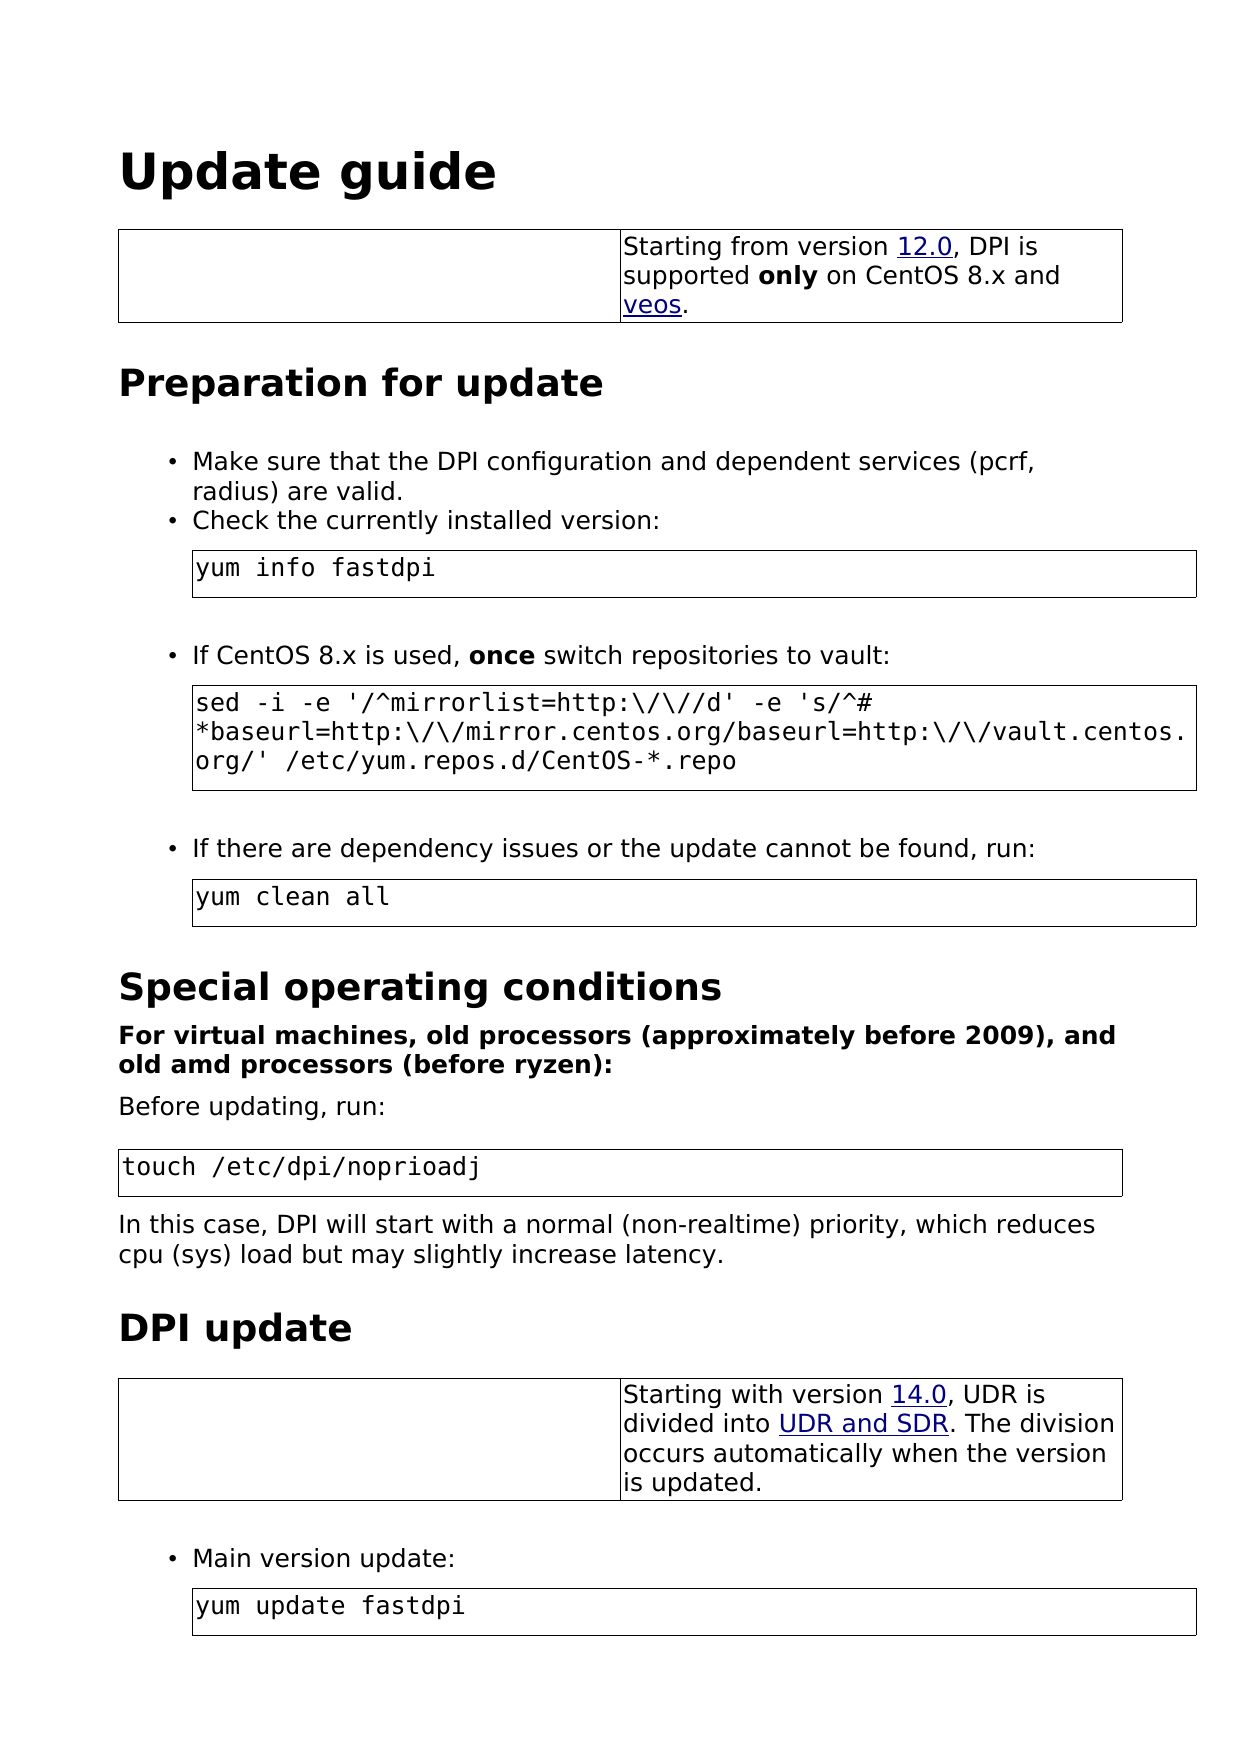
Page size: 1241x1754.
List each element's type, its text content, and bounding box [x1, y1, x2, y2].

table_header yum info fastdpi [193, 551, 1196, 597]
table_header Starting with version 14.0, UDR is divided into UDR and SDR. The division occurs automatically when the version is updated. [621, 1379, 1122, 1500]
list Main version update: [177, 1544, 1122, 1573]
subtitle DPI update [118, 1306, 1122, 1350]
table_header yum update fastdpi [193, 1589, 1196, 1635]
text For virtual machines, old processors (approximately before 2009), and old amd processors (before ryzen): [118, 1022, 1122, 1080]
list If CentOS 8.x is used, once switch repositories to vault: [177, 641, 1122, 670]
subtitle Update guide [118, 143, 1122, 201]
list Make sure that the DPI configuration and dependent services (pcrf, radius) are valid. [177, 448, 1122, 506]
table_header [119, 1379, 620, 1500]
table_header yum clean all [193, 880, 1196, 926]
text In this case, DPI will start with a normal (non-realtime) priority, which reduces cpu (sys) load but may slightly increase latency. [118, 1211, 1122, 1269]
subtitle Special operating conditions [118, 965, 1122, 1009]
text Before updating, run: [118, 1092, 1122, 1122]
table_header Starting from version 12.0, DPI is supported only on CentOS 8.x and veos. [621, 230, 1122, 322]
table_header [119, 230, 620, 322]
subtitle Preparation for update [118, 362, 1122, 406]
table_header touch /etc/dpi/noprioadj [119, 1150, 1122, 1196]
list If there are dependency issues or the update cannot be found, run: [177, 835, 1122, 864]
table_header sed -i -e '/^mirrorlist=http:\/\//d' -e 's/^# *baseurl=http:\/\/mirror.centos.org/baseurl=http:\/\/vault.centos.org/' /etc/yum.repos.d/CentOS-*.repo [193, 686, 1196, 790]
list Check the currently installed version: [177, 506, 1122, 535]
